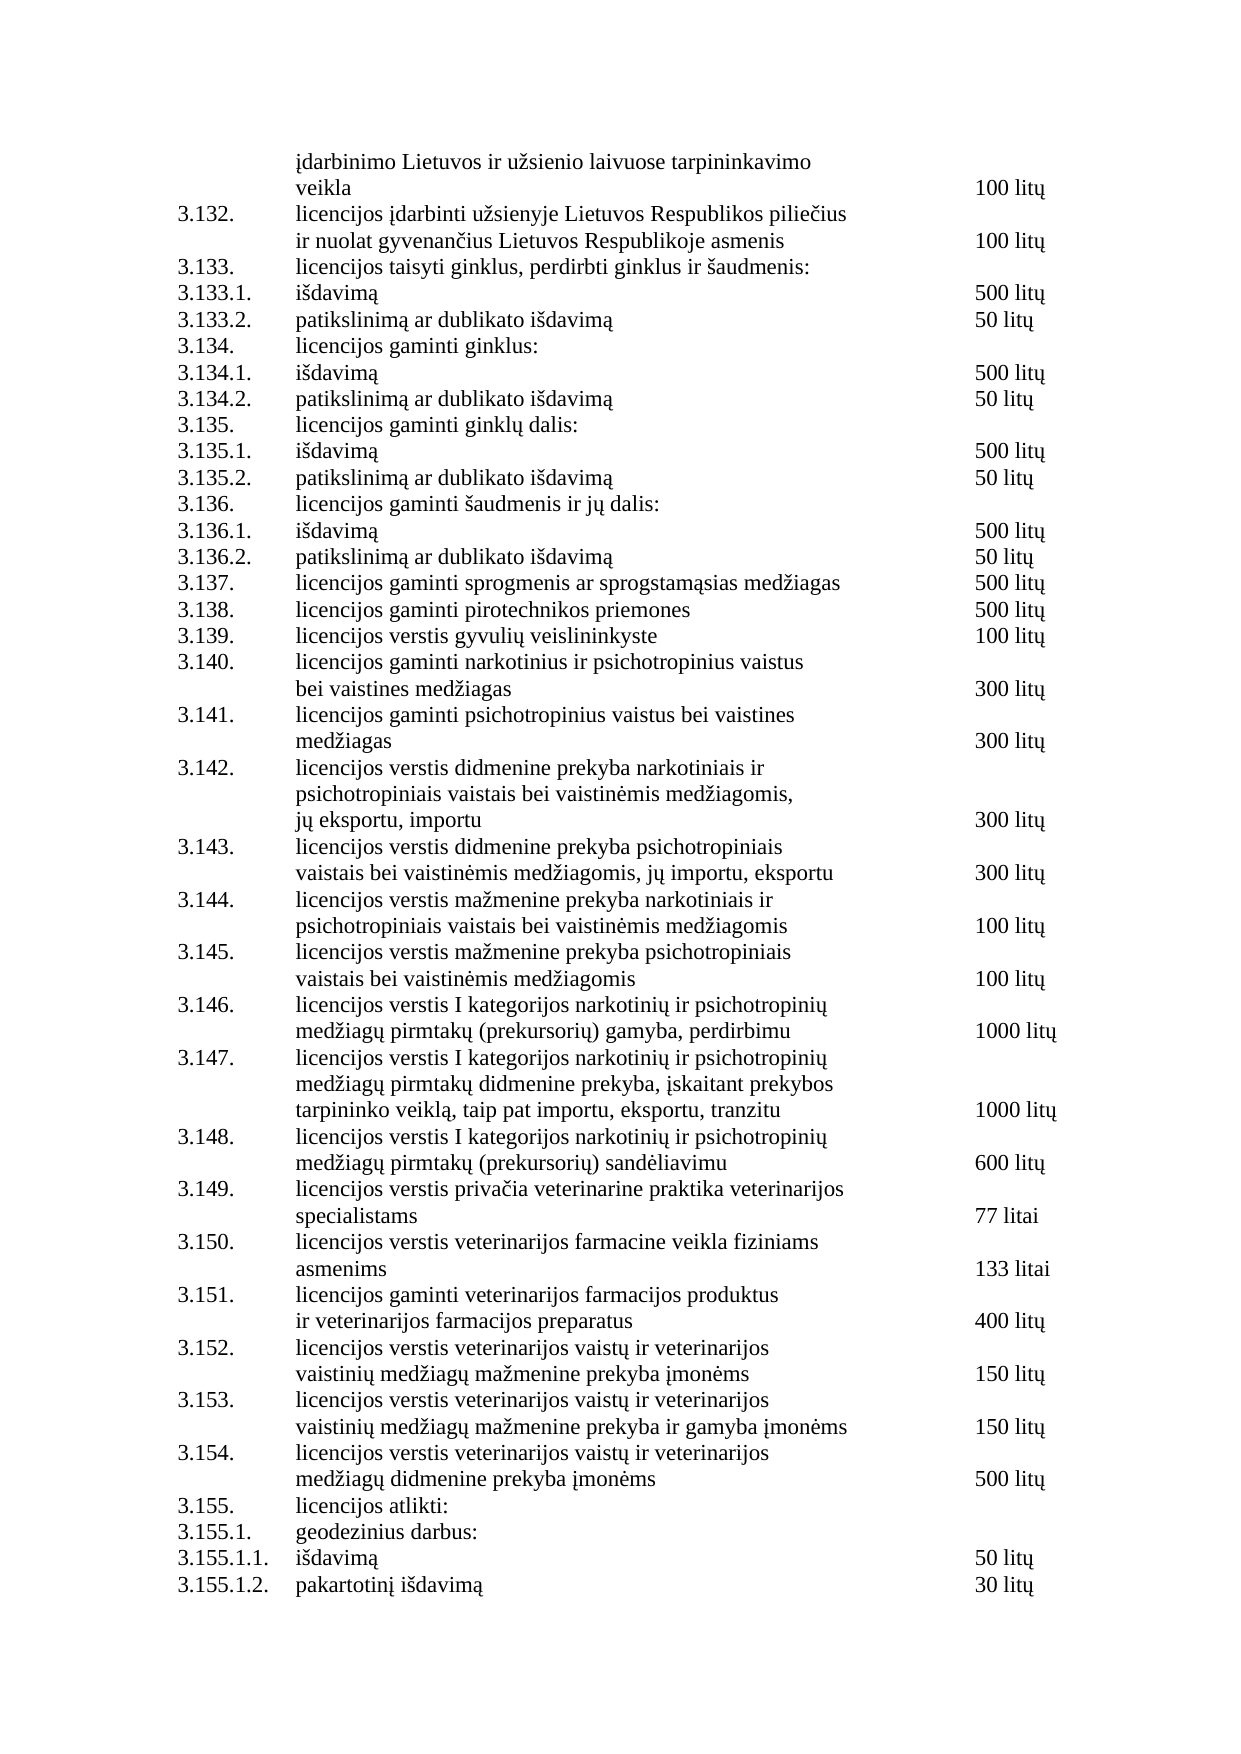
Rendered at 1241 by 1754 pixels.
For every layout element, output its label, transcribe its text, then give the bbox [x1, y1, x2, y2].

text 3.146. licencijos verstis I kategorijos narkotinių ir psichotropinių medžiagų pirmtakų (prekursorių) gamyba, perdirbimu 1000 litų [177, 991, 1122, 1044]
text 3.155.1.2. pakartotinį išdavimą 30 litų [177, 1571, 1122, 1597]
text 3.139. licencijos verstis gyvulių veislininkyste 100 litų [177, 622, 1122, 648]
text 3.136.1. išdavimą 500 litų [177, 517, 1122, 543]
text 3.152. licencijos verstis veterinarijos vaistų ir veterinarijos vaistinių medžiagų mažmenine prekyba įmonėms 150 litų [177, 1334, 1122, 1386]
text 3.135. licencijos gaminti ginklų dalis: [177, 411, 1122, 438]
text 3.132. licencijos įdarbinti užsienyje Lietuvos Respublikos piliečius ir nuolat gyvenančius Lietuvos Respublikoje asmenis 100 litų [177, 200, 1122, 253]
text 3.151. licencijos gaminti veterinarijos farmacijos produktus ir veterinarijos farmacijos preparatus 400 litų [177, 1281, 1122, 1334]
text 3.149. licencijos verstis privačia veterinarine praktika veterinarijos specialistams 77 litai [177, 1176, 1122, 1228]
text 3.150. licencijos verstis veterinarijos farmacine veikla fiziniams asmenims 133 litai [177, 1228, 1122, 1281]
text 3.133. licencijos taisyti ginklus, perdirbti ginklus ir šaudmenis: [177, 253, 1122, 279]
text 3.133.1. išdavimą 500 litų [177, 279, 1122, 306]
text įdarbinimo Lietuvos ir užsienio laivuose tarpininkavimo veikla 100 litų [177, 148, 1122, 200]
text 3.143. licencijos verstis didmenine prekyba psichotropiniais vaistais bei vaistinėmis medžiagomis, jų importu, eksportu 300 litų [177, 833, 1122, 886]
text 3.140. licencijos gaminti narkotinius ir psichotropinius vaistus bei vaistines medžiagas 300 litų [177, 648, 1122, 701]
text 3.155.1.1. išdavimą 50 litų [177, 1544, 1122, 1571]
text 3.136.2. patikslinimą ar dublikato išdavimą 50 litų [177, 543, 1122, 569]
text 3.148. licencijos verstis I kategorijos narkotinių ir psichotropinių medžiagų pirmtakų (prekursorių) sandėliavimu 600 litų [177, 1123, 1122, 1176]
text 3.153. licencijos verstis veterinarijos vaistų ir veterinarijos vaistinių medžiagų mažmenine prekyba ir gamyba įmonėms 150 litų [177, 1386, 1122, 1439]
text 3.145. licencijos verstis mažmenine prekyba psichotropiniais vaistais bei vaistinėmis medžiagomis 100 litų [177, 938, 1122, 991]
text 3.137. licencijos gaminti sprogmenis ar sprogstamąsias medžiagas 500 litų [177, 569, 1122, 596]
text 3.134.2. patikslinimą ar dublikato išdavimą 50 litų [177, 385, 1122, 411]
text 3.135.2. patikslinimą ar dublikato išdavimą 50 litų [177, 464, 1122, 490]
text 3.134.1. išdavimą 500 litų [177, 358, 1122, 385]
text 3.155. licencijos atlikti: [177, 1492, 1122, 1518]
text 3.155.1. geodezinius darbus: [177, 1518, 1122, 1544]
text 3.147. licencijos verstis I kategorijos narkotinių ir psichotropinių medžiagų pirmtakų didmenine prekyba, įskaitant prekybos tarpininko veiklą, taip pat importu, eksportu, tranzitu 1000 litų [177, 1044, 1122, 1123]
text 3.144. licencijos verstis mažmenine prekyba narkotiniais ir psichotropiniais vaistais bei vaistinėmis medžiagomis 100 litų [177, 886, 1122, 938]
text 3.142. licencijos verstis didmenine prekyba narkotiniais ir psichotropiniais vaistais bei vaistinėmis medžiagomis, jų eksportu, importu 300 litų [177, 754, 1122, 833]
text 3.141. licencijos gaminti psichotropinius vaistus bei vaistines medžiagas 300 litų [177, 701, 1122, 754]
text 3.138. licencijos gaminti pirotechnikos priemones 500 litų [177, 596, 1122, 622]
text 3.133.2. patikslinimą ar dublikato išdavimą 50 litų [177, 306, 1122, 332]
text 3.154. licencijos verstis veterinarijos vaistų ir veterinarijos medžiagų didmenine prekyba įmonėms 500 litų [177, 1439, 1122, 1492]
text 3.135.1. išdavimą 500 litų [177, 438, 1122, 464]
text 3.136. licencijos gaminti šaudmenis ir jų dalis: [177, 490, 1122, 517]
text 3.134. licencijos gaminti ginklus: [177, 332, 1122, 358]
